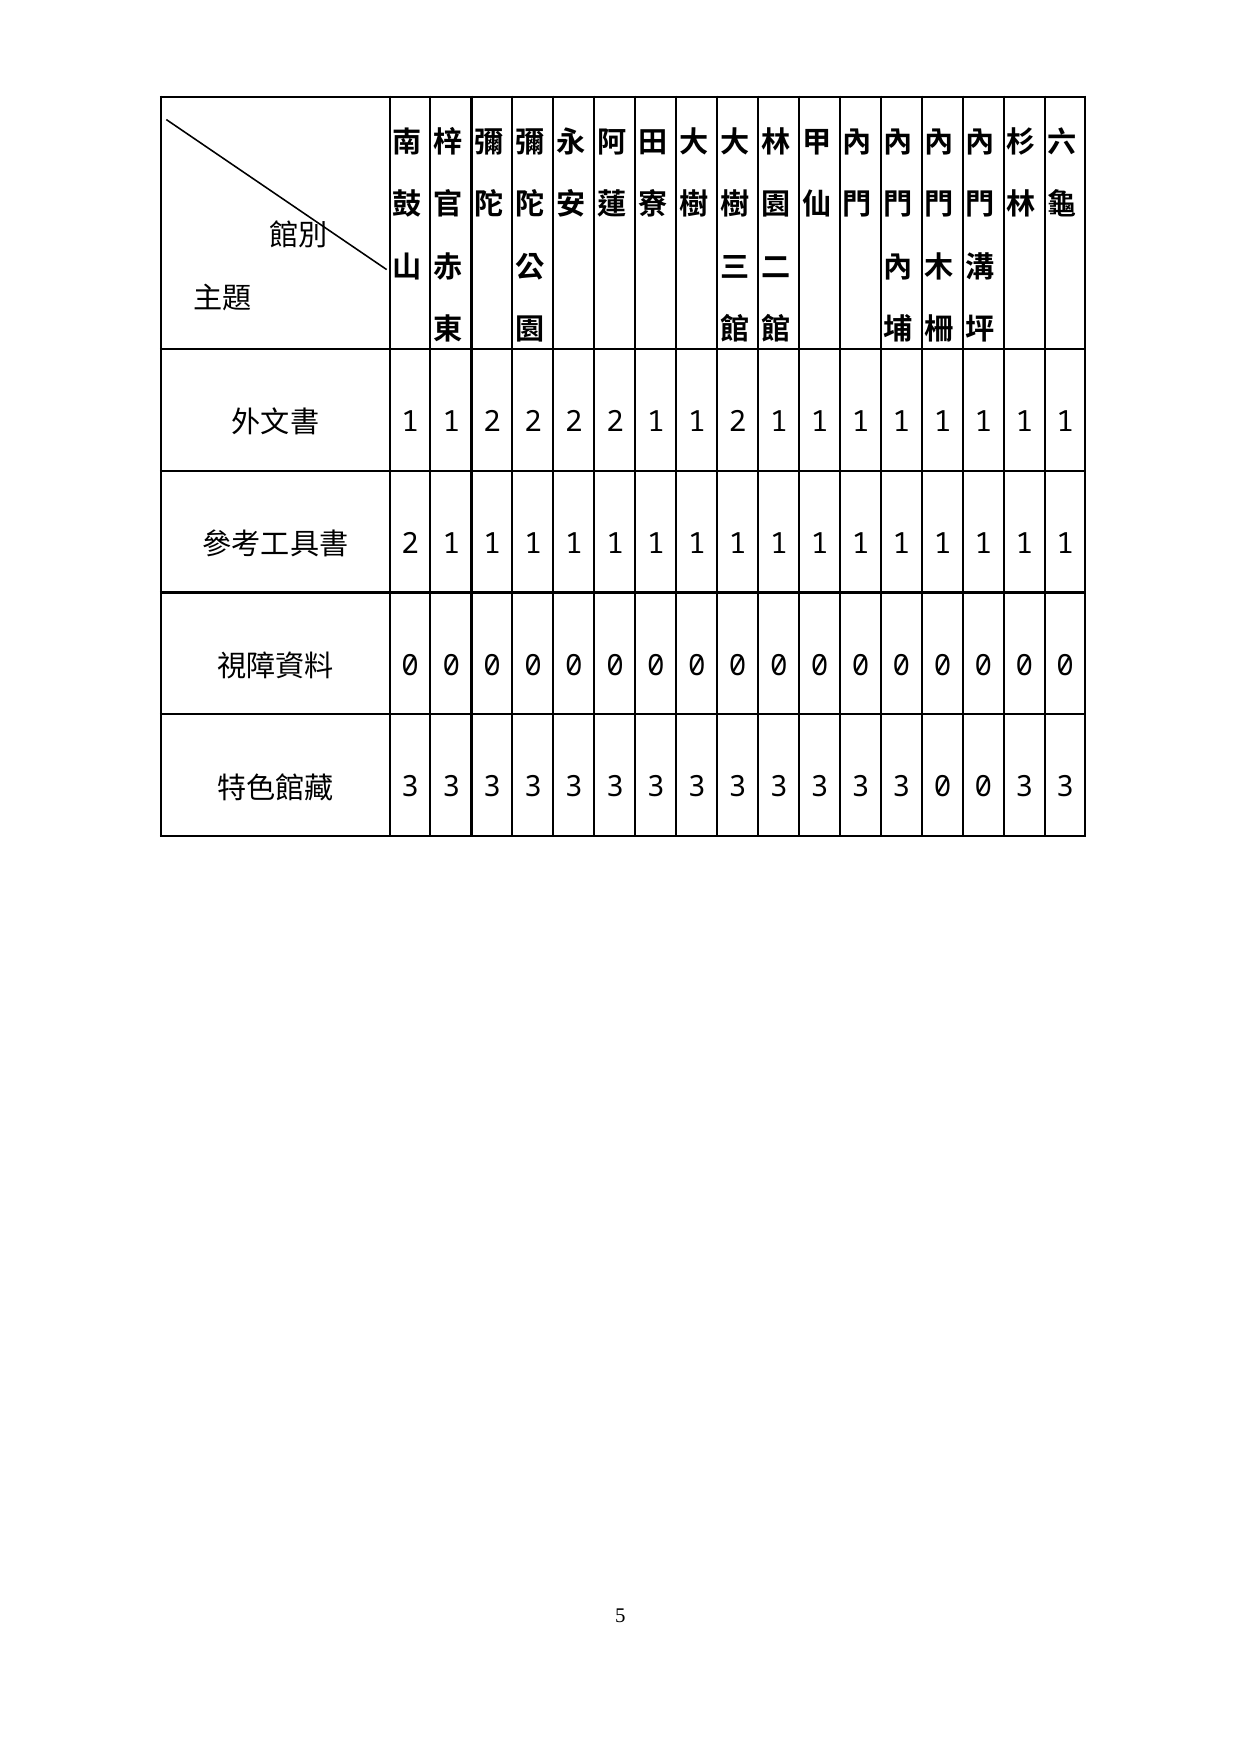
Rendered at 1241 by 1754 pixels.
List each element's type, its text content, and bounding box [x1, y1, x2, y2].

table_header 大樹 [677, 98, 716, 348]
table_cell 3 [636, 715, 675, 835]
table_cell 1 [1046, 472, 1084, 591]
table_header 梓官赤東 [431, 98, 470, 348]
table_cell 0 [636, 594, 675, 713]
table_header 南鼓山 [391, 98, 429, 348]
table_cell 2 [513, 350, 552, 469]
table_cell 0 [677, 594, 716, 713]
table_cell 0 [1005, 594, 1044, 713]
table_cell 1 [882, 350, 921, 469]
table_cell 1 [473, 472, 511, 591]
table_cell 1 [431, 472, 470, 591]
table_cell 2 [718, 350, 757, 469]
table_header 田寮 [636, 98, 675, 348]
table_cell 0 [964, 715, 1003, 835]
table_cell 0 [1046, 594, 1084, 713]
table_cell 1 [391, 350, 429, 469]
table_cell 1 [1005, 472, 1044, 591]
table_cell 0 [800, 594, 839, 713]
table_cell 1 [1046, 350, 1084, 469]
table_header 內門溝坪 [964, 98, 1003, 348]
table_header 六龜 [1046, 98, 1084, 348]
table_header 內門木柵 [923, 98, 962, 348]
table_cell 1 [1005, 350, 1044, 469]
table_cell 1 [800, 350, 839, 469]
table_header 甲仙 [800, 98, 839, 348]
table_header 杉林 [1005, 98, 1044, 348]
table_cell 0 [882, 594, 921, 713]
table_cell 3 [391, 715, 429, 835]
table_cell 2 [595, 350, 634, 469]
table_cell 3 [800, 715, 839, 835]
table_cell 2 [391, 472, 429, 591]
table_header 內門內埔 [882, 98, 921, 348]
table_cell 1 [800, 472, 839, 591]
table_cell 1 [964, 350, 1003, 469]
table_cell 1 [882, 472, 921, 591]
table_cell 1 [636, 472, 675, 591]
table_cell 3 [1046, 715, 1084, 835]
table_cell 3 [595, 715, 634, 835]
table_cell 0 [964, 594, 1003, 713]
table_cell 1 [677, 472, 716, 591]
table_header 館別 主題 [162, 98, 389, 348]
table_cell 視障資料 [162, 594, 389, 713]
table_cell 3 [513, 715, 552, 835]
table_cell 0 [473, 594, 511, 713]
table_cell 0 [923, 594, 962, 713]
table_cell 特色館藏 [162, 715, 389, 835]
table_cell 0 [554, 594, 593, 713]
table_cell 1 [759, 350, 798, 469]
table_cell 1 [923, 350, 962, 469]
table_cell 1 [759, 472, 798, 591]
table_cell 1 [841, 472, 880, 591]
table_cell 1 [595, 472, 634, 591]
table_cell 1 [718, 472, 757, 591]
table_cell 3 [1005, 715, 1044, 835]
table_cell 0 [923, 715, 962, 835]
table_cell 3 [841, 715, 880, 835]
table_cell 3 [718, 715, 757, 835]
table_cell 0 [718, 594, 757, 713]
table_header 大樹三館 [718, 98, 757, 348]
table_cell 1 [841, 350, 880, 469]
table_cell 2 [473, 350, 511, 469]
table_cell 3 [431, 715, 470, 835]
table_header 永安 [554, 98, 593, 348]
table_cell 外文書 [162, 350, 389, 469]
table_cell 1 [636, 350, 675, 469]
table_cell 1 [964, 472, 1003, 591]
table_header 阿蓮 [595, 98, 634, 348]
table_header 林園二館 [759, 98, 798, 348]
table_cell 0 [841, 594, 880, 713]
table_cell 2 [554, 350, 593, 469]
table_cell 3 [882, 715, 921, 835]
table_cell 0 [513, 594, 552, 713]
table_cell 1 [431, 350, 470, 469]
table_cell 0 [391, 594, 429, 713]
table_cell 1 [513, 472, 552, 591]
table_cell 0 [595, 594, 634, 713]
table_cell 3 [759, 715, 798, 835]
table_cell 3 [554, 715, 593, 835]
table_cell 1 [554, 472, 593, 591]
table_header 彌陀 [473, 98, 511, 348]
table_cell 3 [473, 715, 511, 835]
table_cell 3 [677, 715, 716, 835]
table_header 內門 [841, 98, 880, 348]
table_cell 0 [431, 594, 470, 713]
table_cell 0 [759, 594, 798, 713]
table_header 彌陀公園 [513, 98, 552, 348]
table_cell 1 [677, 350, 716, 469]
table_cell 1 [923, 472, 962, 591]
table_cell 參考工具書 [162, 472, 389, 591]
